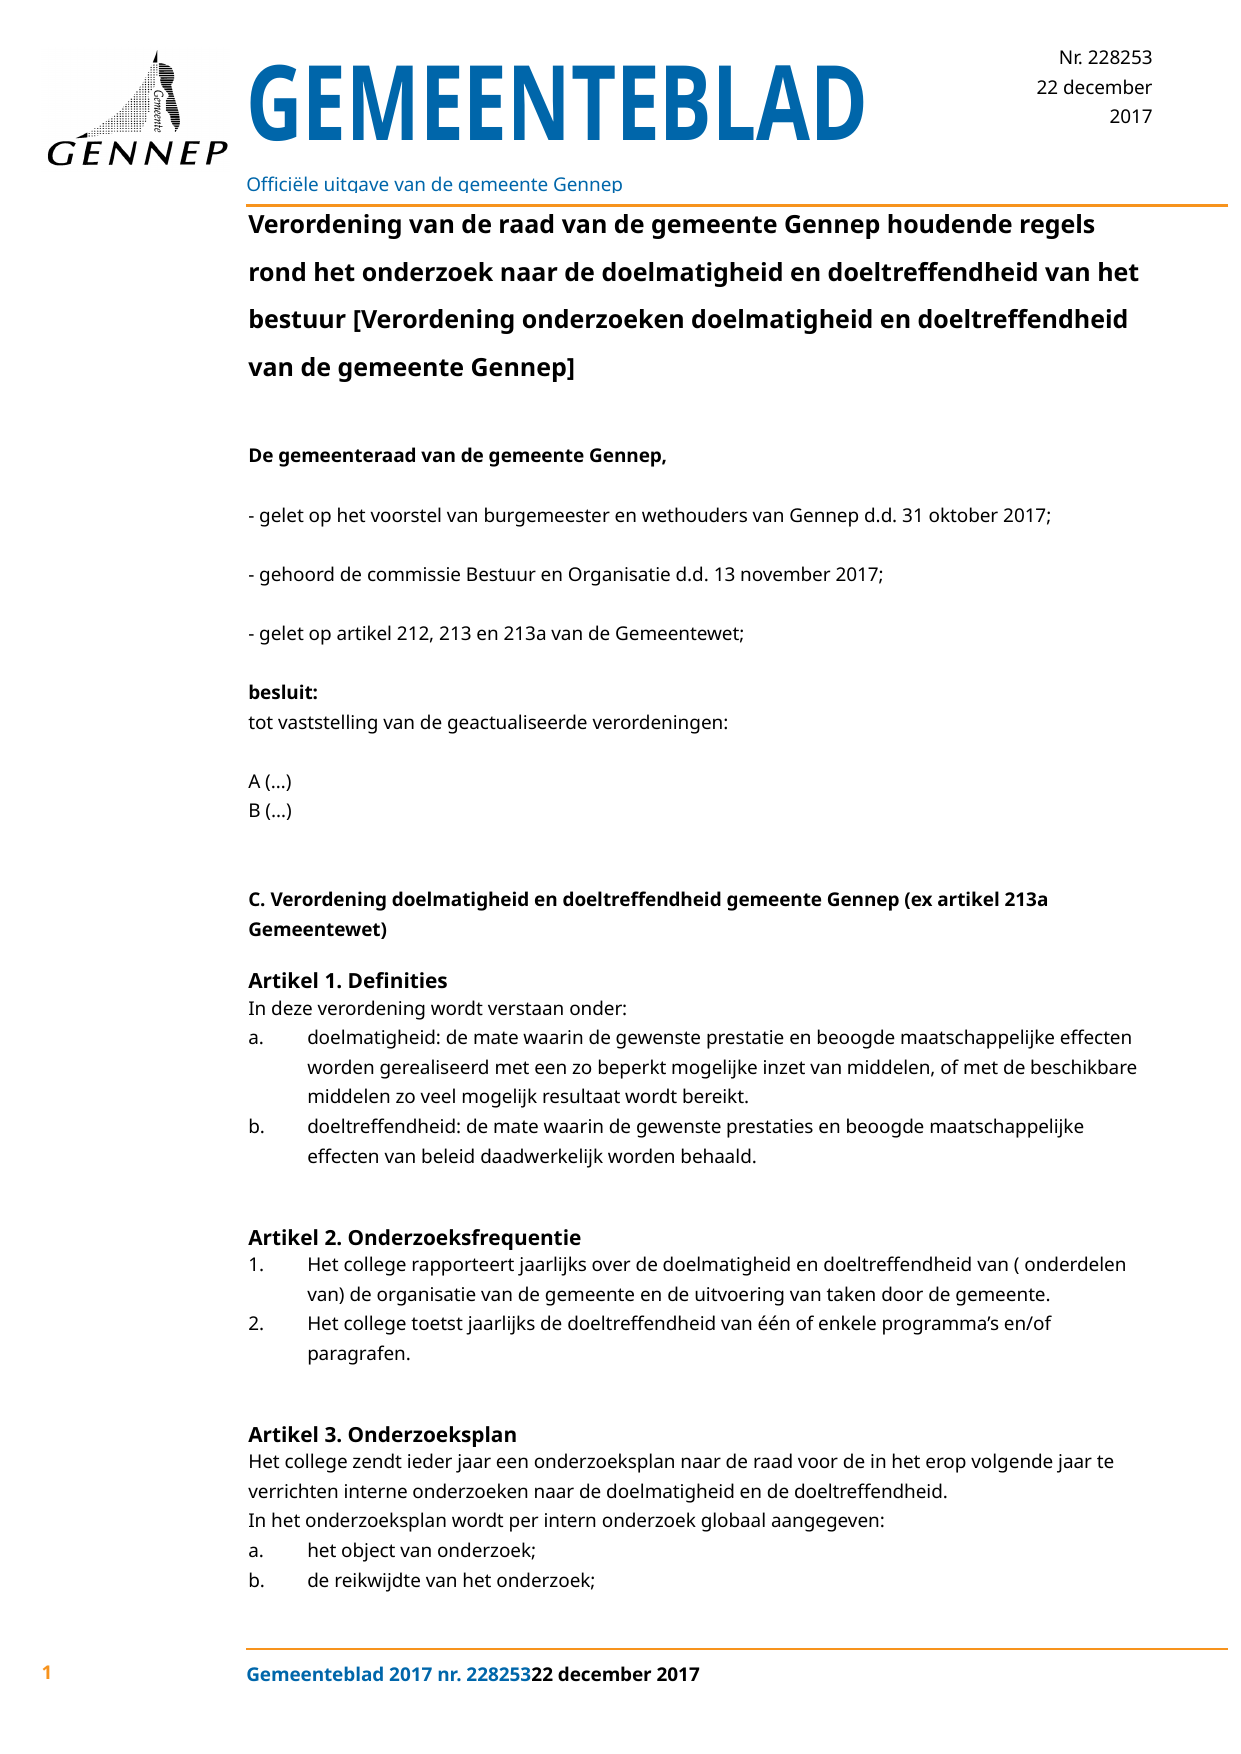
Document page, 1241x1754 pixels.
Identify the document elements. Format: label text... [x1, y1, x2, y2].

text De gemeenteraad van de gemeente Gennep, [248, 443, 1152, 468]
text tot vaststelling van de geactualiseerde verordeningen: [248, 709, 1152, 735]
text Verordening van de raad van de gemeente Gennep houdende regels rond het onderzoek naar de doelmatigheid en doeltreffendheid van het bestuur [Verordening onderzoeken doelmatigheid en doeltreffendheid van de gemeente Gennep] [248, 207, 1152, 384]
text besluit: [248, 679, 1152, 705]
text - gehoord de commissie Bestuur en Organisatie d.d. 13 november 2017; [248, 561, 1152, 587]
list doelmatigheid: de mate waarin de gewenste prestatie en beoogde maatschappelijke effecten worden gerealiseerd met een zo beperkt mogelijke inzet van middelen, of met de beschikbare middelen zo veel mogelijk resultaat wordt bereikt. [248, 1024, 1152, 1109]
picture [41, 47, 231, 172]
text In deze verordening wordt verstaan onder: [248, 995, 1152, 1021]
text Artikel 3. Onderzoeksplan [248, 1420, 1152, 1448]
text - gelet op artikel 212, 213 en 213a van de Gemeentewet; [248, 620, 1152, 646]
text B (…) [248, 798, 1152, 823]
text In het onderzoeksplan wordt per intern onderzoek globaal aangegeven: [248, 1508, 1152, 1533]
list doeltreffendheid: de mate waarin de gewenste prestaties en beoogde maatschappelijke effecten van beleid daadwerkelijk worden behaald. [248, 1113, 1152, 1168]
list het object van onderzoek; [248, 1537, 1152, 1563]
text A (…) [248, 768, 1152, 794]
text C. Verordening doelmatigheid en doeltreffendheid gemeente Gennep (ex artikel 213a Gemeentewet) [248, 886, 1152, 942]
text - gelet op het voorstel van burgemeester en wethouders van Gennep d.d. 31 oktober 2017; [248, 502, 1152, 528]
text Artikel 1. Definities [248, 966, 1152, 995]
list Het college toetst jaarlijks de doeltreffendheid van één of enkele programma’s en/of paragrafen. [248, 1310, 1152, 1366]
text Artikel 2. Onderzoeksfrequentie [248, 1223, 1152, 1251]
list de reikwijdte van het onderzoek; [248, 1567, 1152, 1592]
text Het college zendt ieder jaar een onderzoeksplan naar de raad voor de in het erop volgende jaar te verrichten interne onderzoeken naar de doelmatigheid en de doeltreffendheid. [248, 1448, 1152, 1504]
list Het college rapporteert jaarlijks over de doelmatigheid en doeltreffendheid van ( onderdelen van) de organisatie van de gemeente en de uitvoering van taken door de gemeente. [248, 1251, 1152, 1307]
